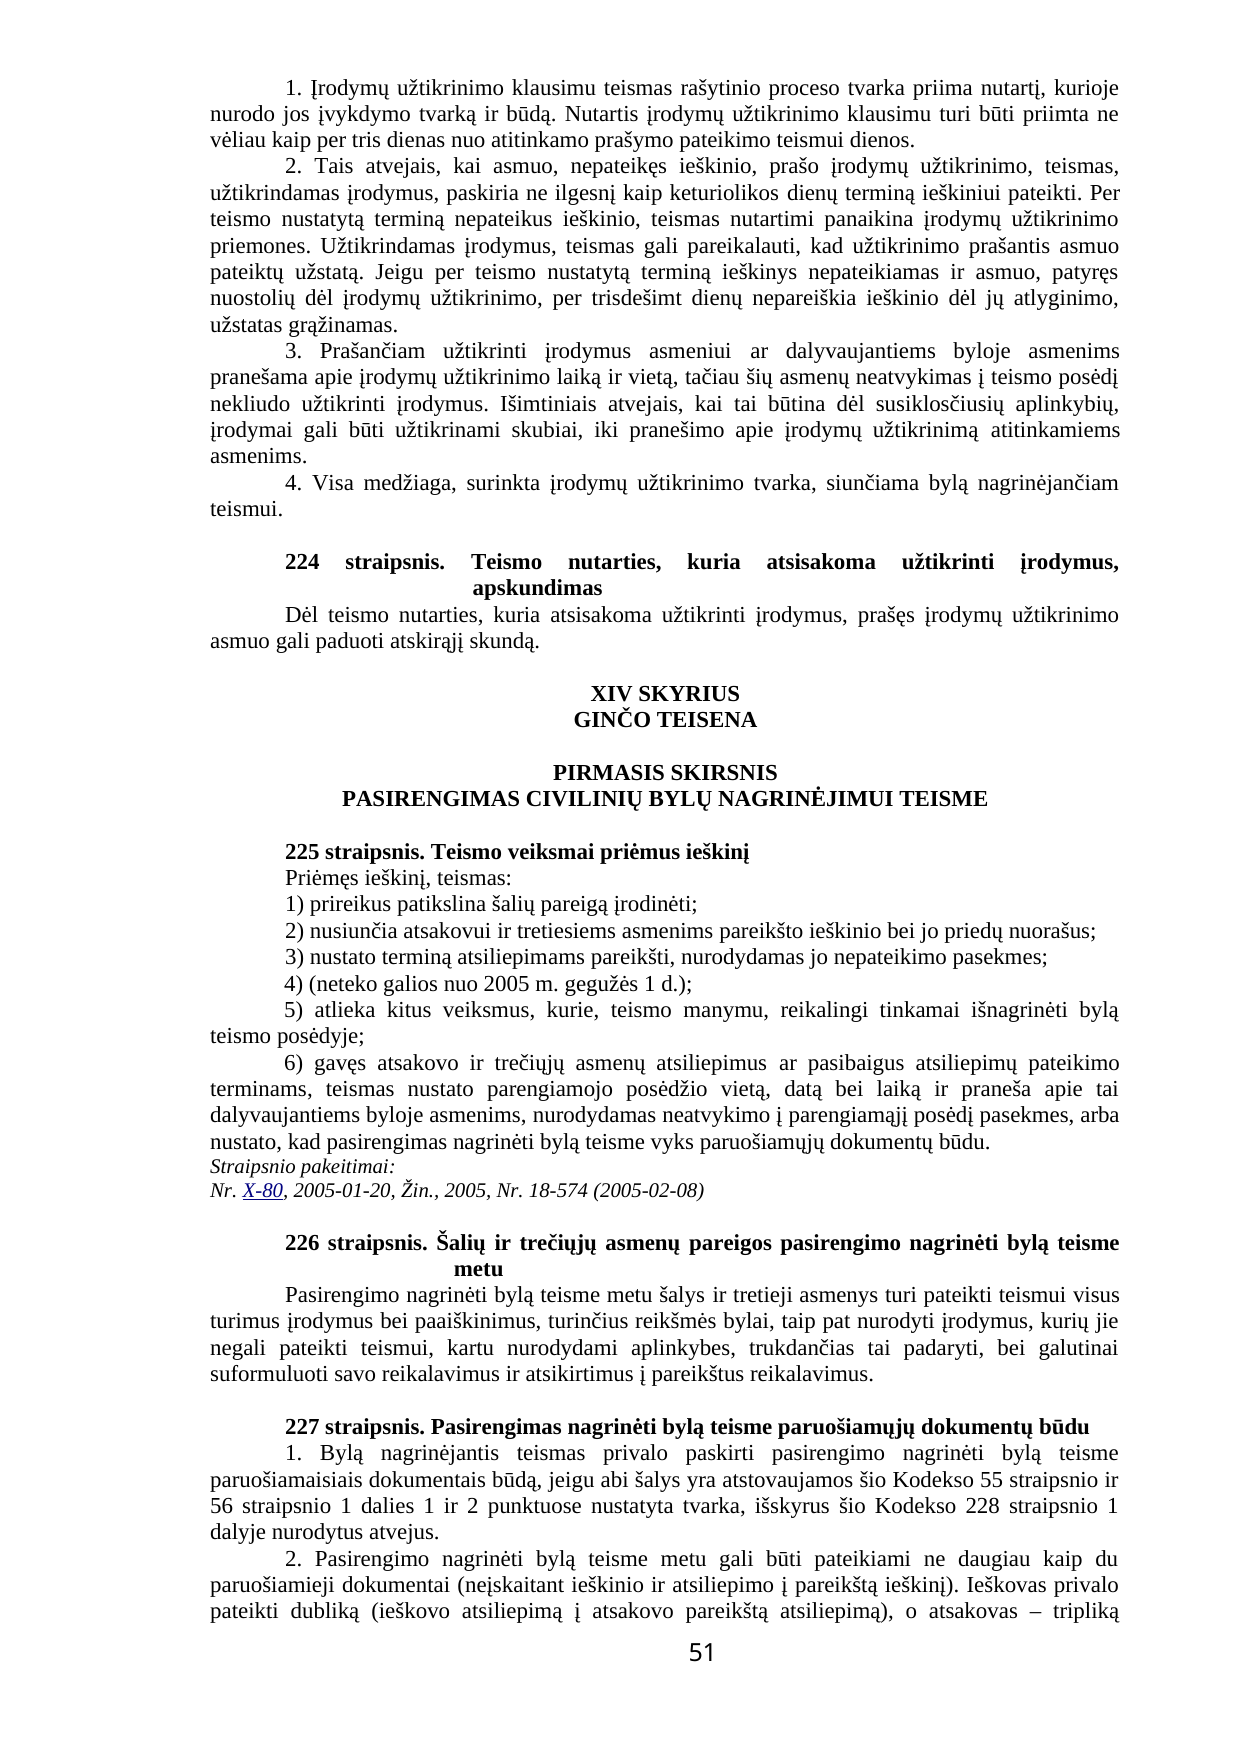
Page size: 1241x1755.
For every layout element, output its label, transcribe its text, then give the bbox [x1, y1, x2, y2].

text 4) (neteko galios nuo 2005 m. gegužės 1 d.); [210, 969, 1120, 996]
text Straipsnio pakeitimai: [210, 1154, 1120, 1178]
text 6) gavęs atsakovo ir trečiųjų asmenų atsiliepimus ar pasibaigus atsiliepimų pateikimo terminams, teismas nustato parengiamojo posėdžio vietą, datą bei laiką ir praneša apie tai dalyvaujantiems byloje asmenims, nurodydamas neatvykimo į parengiamąjį posėdį pasekmes, arba nustato, kad pasirengimas nagrinėti bylą teisme vyks paruošiamųjų dokumentų būdu. [210, 1049, 1120, 1154]
text 2) nusiunčia atsakovui ir tretiesiems asmenims pareikšto ieškinio bei jo priedų nuorašus; [210, 917, 1120, 943]
subtitle Pasirengimas civilinių bylų nagrinėjimui TEISME [210, 785, 1120, 811]
text 226 straipsnis. Šalių ir trečiųjų asmenų pareigos pasirengimo nagrinėti bylą teisme metu [285, 1228, 1120, 1281]
text Pasirengimo nagrinėti bylą teisme metu šalys ir tretieji asmenys turi pateikti teismui visus turimus įrodymus bei paaiškinimus, turinčius reikšmės bylai, taip pat nurodyti įrodymus, kurių jie negali pateikti teismui, kartu nurodydami aplinkybes, trukdančias tai padaryti, bei galutinai suformuluoti savo reikalavimus ir atsikirtimus į pareikštus reikalavimus. [210, 1281, 1120, 1387]
text Priėmęs ieškinį, teismas: [210, 864, 1120, 891]
subtitle GINČO TEISENA [210, 706, 1120, 732]
text 1. Įrodymų užtikrinimo klausimu teismas rašytinio proceso tvarka priima nutartį, kurioje nurodo jos įvykdymo tvarką ir būdą. Nutartis įrodymų užtikrinimo klausimu turi būti priimta ne vėliau kaip per tris dienas nuo atitinkamo prašymo pateikimo teismui dienos. [210, 73, 1120, 153]
text 3) nustato terminą atsiliepimams pareikšti, nurodydamas jo nepateikimo pasekmes; [210, 943, 1120, 969]
text 2. Tais atvejais, kai asmuo, nepateikęs ieškinio, prašo įrodymų užtikrinimo, teismas, užtikrindamas įrodymus, paskiria ne ilgesnį kaip keturiolikos dienų terminą ieškiniui pateikti. Per teismo nustatytą terminą nepateikus ieškinio, teismas nutartimi panaikina įrodymų užtikrinimo priemones. Užtikrindamas įrodymus, teismas gali pareikalauti, kad užtikrinimo prašantis asmuo pateiktų užstatą. Jeigu per teismo nustatytą terminą ieškinys nepateikiamas ir asmuo, patyręs nuostolių dėl įrodymų užtikrinimo, per trisdešimt dienų nepareiškia ieškinio dėl jų atlyginimo, užstatas grąžinamas. [210, 153, 1120, 337]
text 1) prireikus patikslina šalių pareigą įrodinėti; [210, 891, 1120, 917]
subtitle PirmasIS skirsnis [210, 759, 1120, 785]
text Nr. X-80, 2005-01-20, Žin., 2005, Nr. 18-574 (2005-02-08) [210, 1178, 1120, 1202]
text 225 straipsnis. Teismo veiksmai priėmus ieškinį [210, 838, 1120, 864]
text 2. Pasirengimo nagrinėti bylą teisme metu gali būti pateikiami ne daugiau kaip du paruošiamieji dokumentai (neįskaitant ieškinio ir atsiliepimo į pareikštą ieškinį). Ieškovas privalo pateikti dubliką (ieškovo atsiliepimą į atsakovo pareikštą atsiliepimą), o atsakovas – tripliką [210, 1545, 1120, 1624]
text 3. Prašančiam užtikrinti įrodymus asmeniui ar dalyvaujantiems byloje asmenims pranešama apie įrodymų užtikrinimo laiką ir vietą, tačiau šių asmenų neatvykimas į teismo posėdį nekliudo užtikrinti įrodymus. Išimtiniais atvejais, kai tai būtina dėl susiklosčiusių aplinkybių, įrodymai gali būti užtikrinami skubiai, iki pranešimo apie įrodymų užtikrinimą atitinkamiems asmenims. [210, 337, 1120, 469]
subtitle XIV SKYRIUS [210, 680, 1120, 706]
text 224 straipsnis. Teismo nutarties, kuria atsisakoma užtikrinti įrodymus, apskundimas [285, 548, 1120, 601]
text 5) atlieka kitus veiksmus, kurie, teismo manymu, reikalingi tinkamai išnagrinėti bylą teismo posėdyje; [210, 996, 1120, 1049]
text 1. Bylą nagrinėjantis teismas privalo paskirti pasirengimo nagrinėti bylą teisme paruošiamaisiais dokumentais būdą, jeigu abi šalys yra atstovaujamos šio Kodekso 55 straipsnio ir 56 straipsnio 1 dalies 1 ir 2 punktuose nustatyta tvarka, išskyrus šio Kodekso 228 straipsnio 1 dalyje nurodytus atvejus. [210, 1439, 1120, 1545]
text 4. Visa medžiaga, surinkta įrodymų užtikrinimo tvarka, siunčiama bylą nagrinėjančiam teismui. [210, 469, 1120, 522]
text Dėl teismo nutarties, kuria atsisakoma užtikrinti įrodymus, prašęs įrodymų užtikrinimo asmuo gali paduoti atskirąjį skundą. [210, 601, 1120, 653]
text 227 straipsnis. Pasirengimas nagrinėti bylą teisme paruošiamųjų dokumentų būdu [285, 1413, 1120, 1439]
